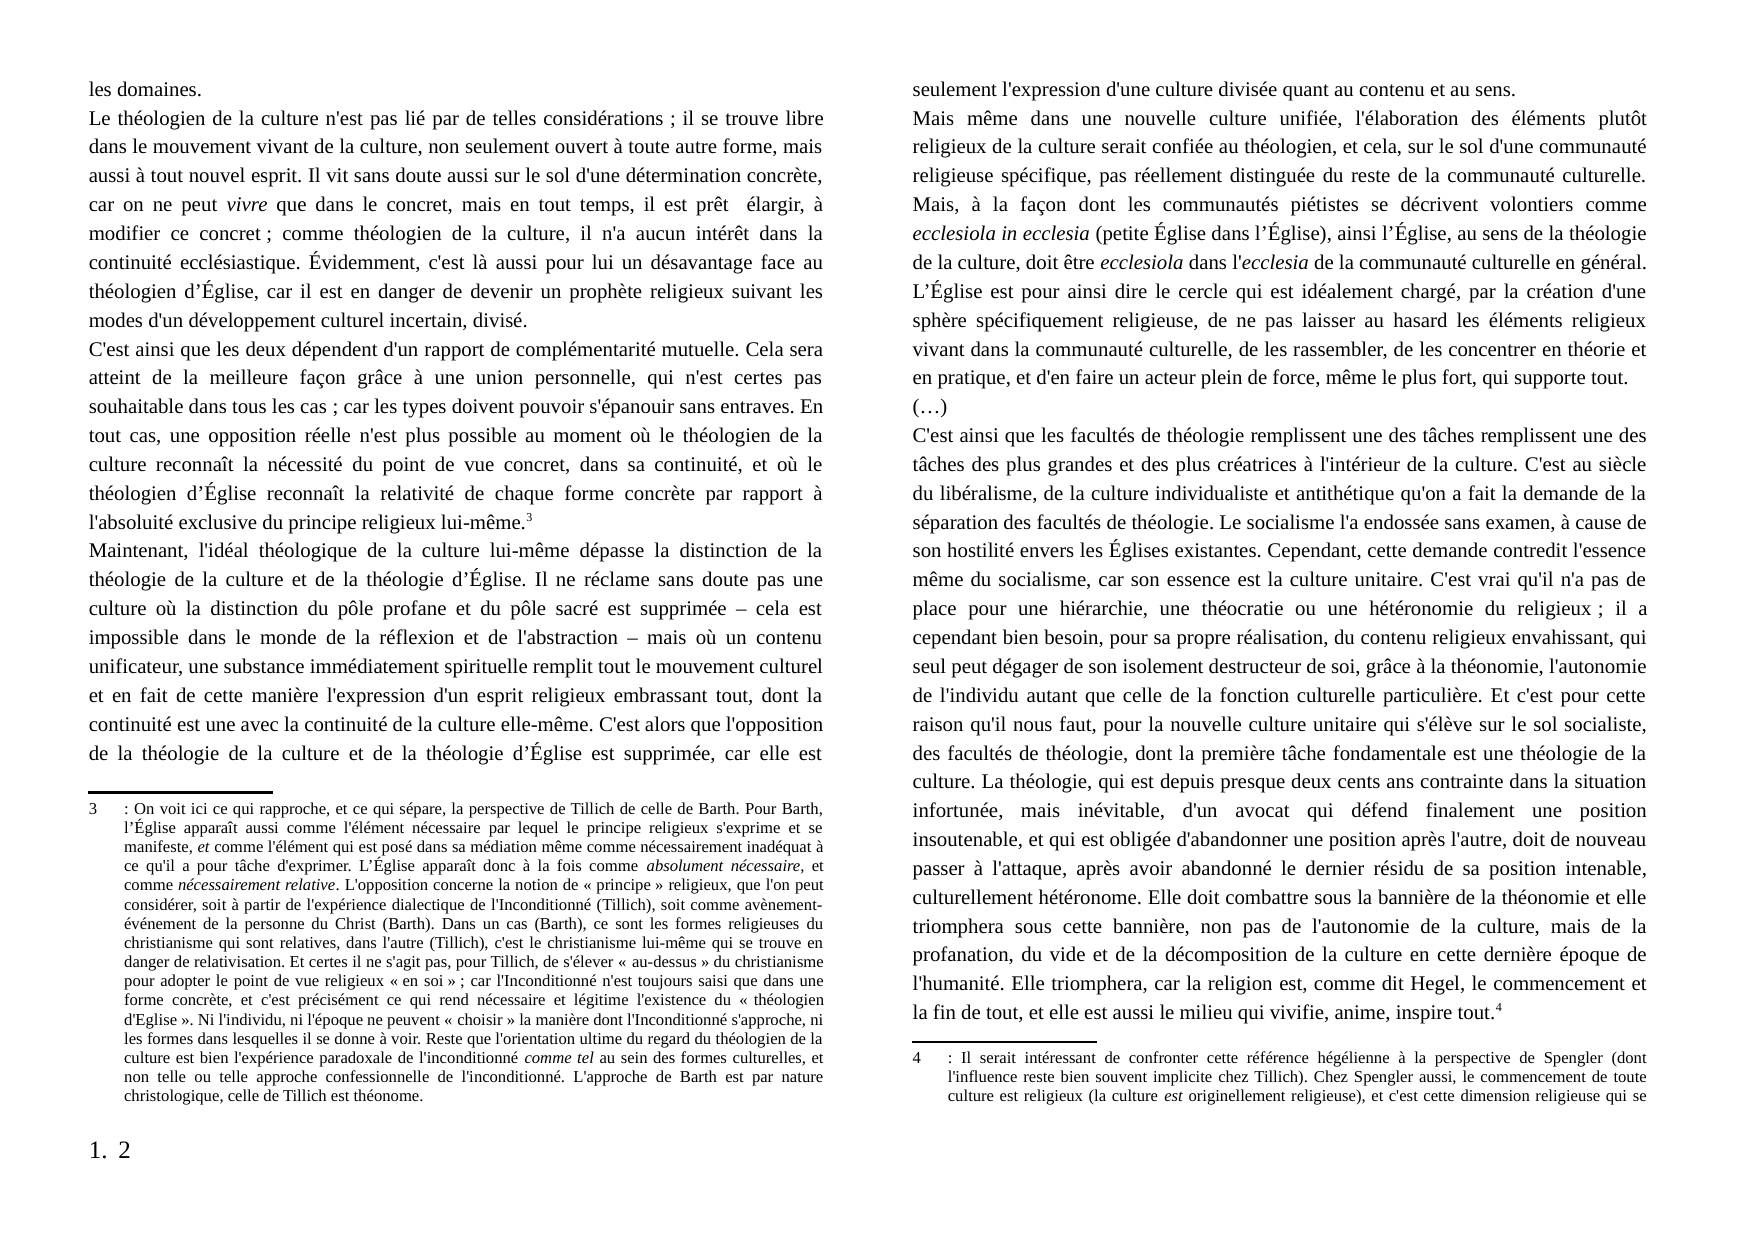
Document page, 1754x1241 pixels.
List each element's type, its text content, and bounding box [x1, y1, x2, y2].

text Le théologien de la culture n'est pas lié par de telles considérations ; il se trouve libre dans le mouvement vivant de la culture, non seulement ouvert à toute autre forme, mais aussi à tout nouvel esprit. Il vit sans doute aussi sur le sol d'une détermination concrète, car on ne peut vivre que dans le concret, mais en tout temps, il est prêt élargir, à modifier ce concret ; comme théologien de la culture, il n'a aucun intérêt dans la continuité ecclésiastique. Évidemment, c'est là aussi pour lui un désavantage face au théologien d’Église, car il est en danger de devenir un prophète religieux suivant les modes d'un développement culturel incertain, divisé. [88, 106, 824, 332]
text : Il serait intéressant de confronter cette référence hégélienne à la perspective de Spengler (dont l'influence reste bien souvent implicite chez Tillich). Chez Spengler aussi, le commencement de toute culture est religieux (la culture est originellement religieuse), et c'est cette dimension religieuse qui se [912, 1048, 1648, 1105]
text Maintenant, l'idéal théologique de la culture lui-même dépasse la distinction de la théologie de la culture et de la théologie d’Église. Il ne réclame sans doute pas une culture où la distinction du pôle profane et du pôle sacré est supprimée – cela est impossible dans le monde de la réflexion et de l'abstraction – mais où un contenu unificateur, une substance immédiatement spirituelle remplit tout le mouvement culturel et en fait de cette manière l'expression d'un esprit religieux embrassant tout, dont la continuité est une avec la continuité de la culture elle-même. C'est alors que l'opposition de la théologie de la culture et de la théologie d’Église est supprimée, car elle est [88, 538, 824, 764]
text Mais même dans une nouvelle culture unifiée, l'élaboration des éléments plutôt religieux de la culture serait confiée au théologien, et cela, sur le sol d'une communauté religieuse spécifique, pas réellement distinguée du reste de la communauté culturelle. Mais, à la façon dont les communautés piétistes se décrivent volontiers comme ecclesiola in ecclesia (petite Église dans l’Église), ainsi l’Église, au sens de la théologie de la culture, doit être ecclesiola dans l'ecclesia de la communauté culturelle en général. L’Église est pour ainsi dire le cercle qui est idéalement chargé, par la création d'une sphère spécifiquement religieuse, de ne pas laisser au hasard les éléments religieux vivant dans la communauté culturelle, de les rassembler, de les concentrer en théorie et en pratique, et d'en faire un acteur plein de force, même le plus fort, qui supporte tout. [912, 106, 1648, 389]
text seulement l'expression d'une culture divisée quant au contenu et au sens. [912, 77, 1648, 101]
text C'est ainsi que les facultés de théologie remplissent une des tâches remplissent une des tâches des plus grandes et des plus créatrices à l'intérieur de la culture. C'est au siècle du libéralisme, de la culture individualiste et antithétique qu'on a fait la demande de la séparation des facultés de théologie. Le socialisme l'a endossée sans examen, à cause de son hostilité envers les Églises existantes. Cependant, cette demande contredit l'essence même du socialisme, car son essence est la culture unitaire. C'est vrai qu'il n'a pas de place pour une hiérarchie, une théocratie ou une hétéronomie du religieux ; il a cependant bien besoin, pour sa propre réalisation, du contenu religieux envahissant, qui seul peut dégager de son isolement destructeur de soi, grâce à la théonomie, l'autonomie de l'individu autant que celle de la fonction culturelle particulière. Et c'est pour cette raison qu'il nous faut, pour la nouvelle culture unitaire qui s'élève sur le sol socialiste, des facultés de théologie, dont la première tâche fondamentale est une théologie de la culture. La théologie, qui est depuis presque deux cents ans contrainte dans la situation infortunée, mais inévitable, d'un avocat qui défend finalement une position insoutenable, et qui est obligée d'abandonner une position après l'autre, doit de nouveau passer à l'attaque, après avoir abandonné le dernier résidu de sa position intenable, culturellement hétéronome. Elle doit combattre sous la bannière de la théonomie et elle triomphera sous cette bannière, non pas de l'autonomie de la culture, mais de la profanation, du vide et de la décomposition de la culture en cette dernière époque de l'humanité. Elle triomphera, car la religion est, comme dit Hegel, le commencement et la fin de tout, et elle est aussi le milieu qui vivifie, anime, inspire tout. [912, 423, 1648, 1024]
text les domaines. [88, 77, 824, 101]
text : On voit ici ce qui rapproche, et ce qui sépare, la perspective de Tillich de celle de Barth. Pour Barth, l’Église apparaît aussi comme l'élément nécessaire par lequel le principe religieux s'exprime et se manifeste, et comme l'élément qui est posé dans sa médiation même comme nécessairement inadéquat à ce qu'il a pour tâche d'exprimer. L’Église apparaît donc à la fois comme absolument nécessaire, et comme nécessairement relative. L'opposition concerne la notion de « principe » religieux, que l'on peut considérer, soit à partir de l'expérience dialectique de l'Inconditionné (Tillich), soit comme avènement-événement de la personne du Christ (Barth). Dans un cas (Barth), ce sont les formes religieuses du christianisme qui sont relatives, dans l'autre (Tillich), c'est le christianisme lui-même qui se trouve en danger de relativisation. Et certes il ne s'agit pas, pour Tillich, de s'élever « au-dessus » du christianisme pour adopter le point de vue religieux « en soi » ; car l'Inconditionné n'est toujours saisi que dans une forme concrète, et c'est précisément ce qui rend nécessaire et légitime l'existence du « théologien d'Eglise ». Ni l'individu, ni l'époque ne peuvent « choisir » la manière dont l'Inconditionné s'approche, ni les formes dans lesquelles il se donne à voir. Reste que l'orientation ultime du regard du théologien de la culture est bien l'expérience paradoxale de l'inconditionné comme tel au sein des formes culturelles, et non telle ou telle approche confessionnelle de l'inconditionné. L'approche de Barth est par nature christologique, celle de Tillich est théonome. [88, 798, 824, 1105]
text C'est ainsi que les deux dépendent d'un rapport de complémentarité mutuelle. Cela sera atteint de la meilleure façon grâce à une union personnelle, qui n'est certes pas souhaitable dans tous les cas ; car les types doivent pouvoir s'épanouir sans entraves. En tout cas, une opposition réelle n'est plus possible au moment où le théologien de la culture reconnaît la nécessité du point de vue concret, dans sa continuité, et où le théologien d’Église reconnaît la relativité de chaque forme concrète par rapport à l'absoluité exclusive du principe religieux lui-même. [88, 336, 824, 534]
text (…) [912, 394, 1648, 418]
